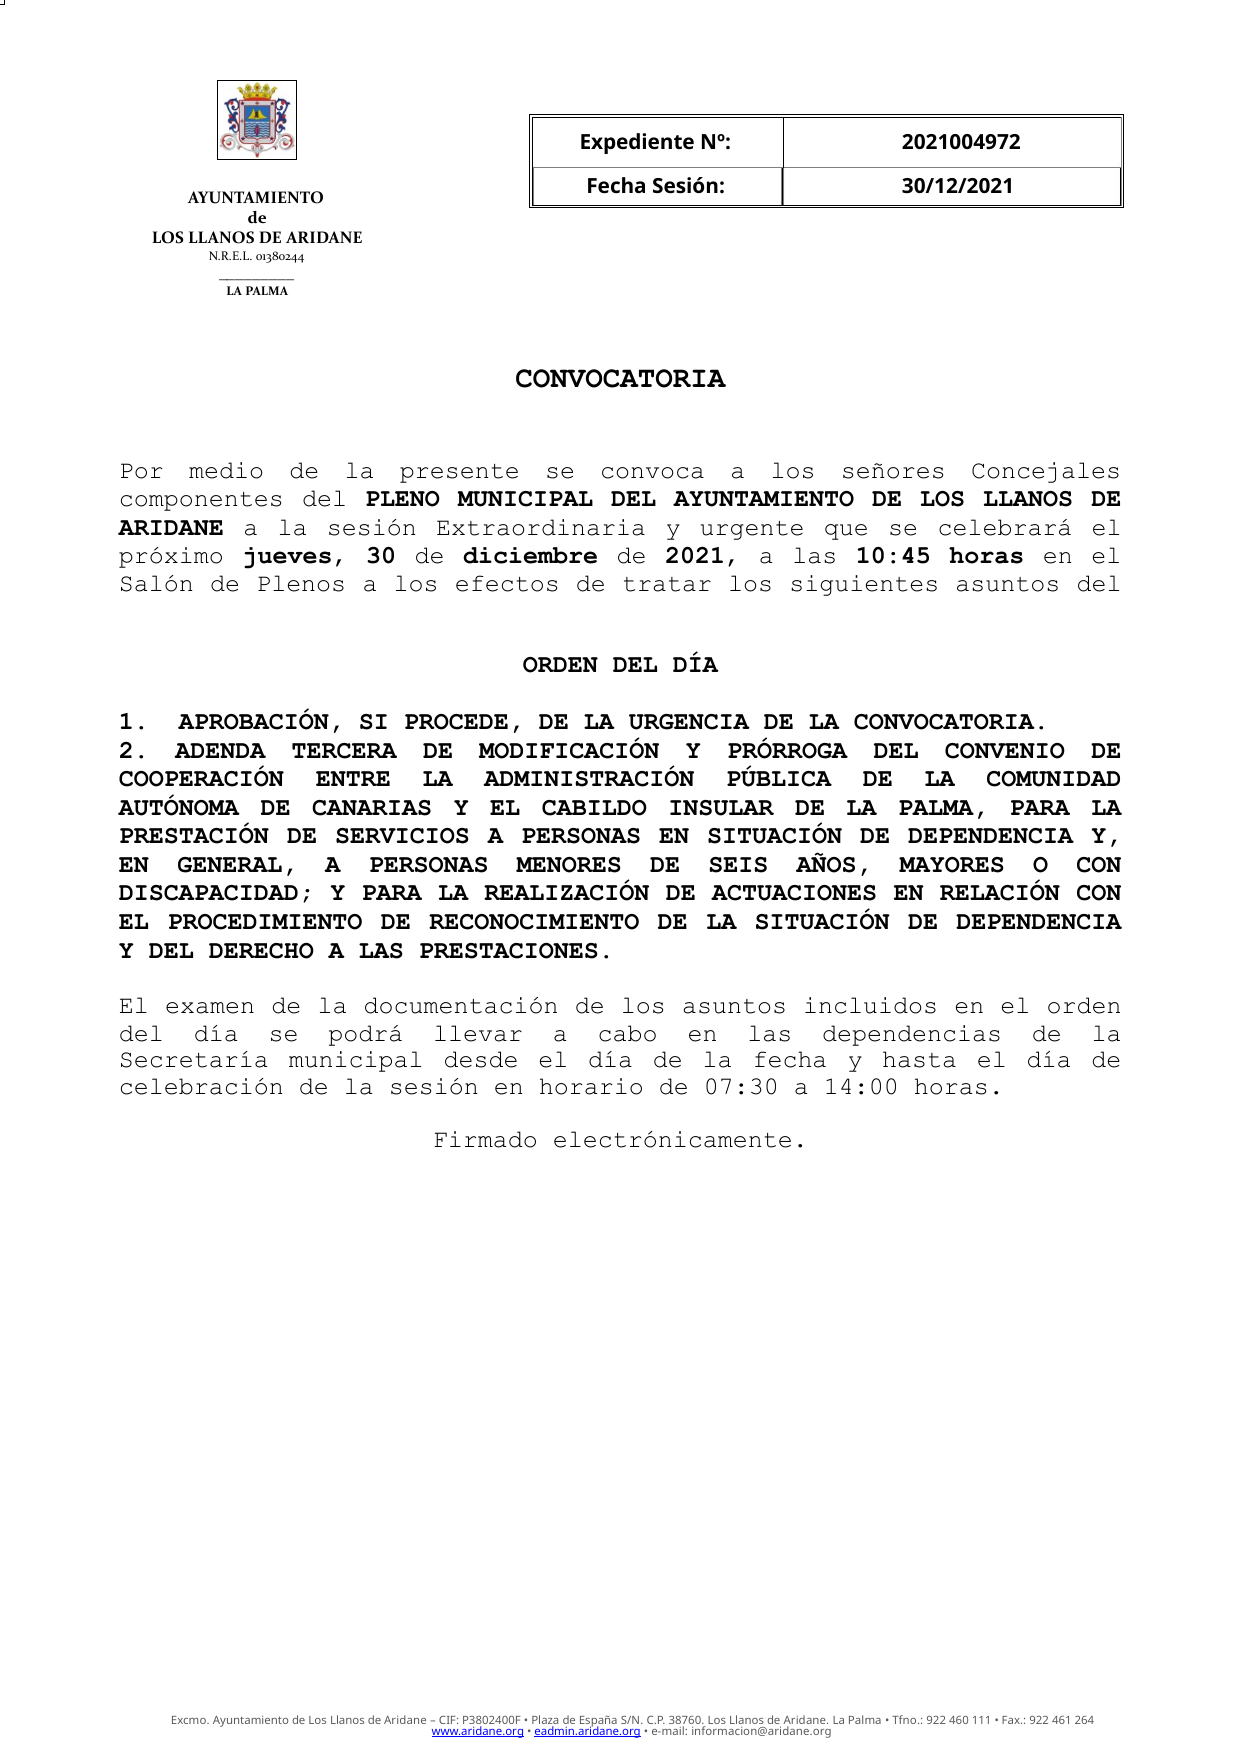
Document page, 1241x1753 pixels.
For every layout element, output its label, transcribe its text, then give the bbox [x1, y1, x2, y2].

text ORDEN DEL DÍA [523, 650, 743, 678]
text AYUNTAMIENTO [188, 190, 387, 207]
text _ [219, 266, 226, 279]
text Por medio de la presente se convoca a los señores Concejales [119, 456, 1146, 484]
text de [247, 210, 387, 227]
text Expediente Nº: [579, 129, 761, 154]
text . ADENDA TERCERA DE MODIFICACIÓN Y PRÓRROGA DEL CONVENIO DE [134, 735, 1146, 764]
text www.aridane.org • eadmin.aridane.org • e-mail: informacion@aridane.org [431, 1724, 834, 1738]
text celebración de la sesión en horario de 07:30 a 14:00 horas. [119, 1073, 1146, 1100]
text AUTÓNOMA DE CANARIAS Y EL CABILDO INSULAR DE LA PALMA, PARA LA [119, 793, 1146, 821]
text N.R.E.L. 01380244 [208, 250, 327, 262]
text EN GENERAL, A PERSONAS MENORES DE SEIS AÑOS, MAYORES O CON [119, 850, 1146, 878]
text Excmo. Ayuntamiento de Los Llanos de Aridane – CIF: P3802400F • Plaza de España S/N. C.P. 38760. Los Llanos de Aridane. La Palma • Tfno.: 922 460 111 • Fax.: 922 461 264 [171, 1713, 1095, 1727]
text _ [317, 266, 327, 282]
text del día se podrá llevar a cabo en las dependencias de la [119, 1020, 1146, 1047]
text . APROBACIÓN, SI PROCEDE, DE LA URGENCIA DE LA CONVOCATORIA. [134, 707, 1146, 735]
text 1 [119, 707, 134, 735]
text ________ [226, 266, 317, 282]
text 2021004972 [902, 129, 1059, 154]
text El examen de la documentación de los asuntos incluidos en el orden [119, 991, 1146, 1020]
text LOS LLANOS DE ARIDANE [152, 230, 387, 247]
text componentes del PLENO MUNICIPAL DEL AYUNTAMIENTO DE LOS LLANOS DE [119, 484, 1146, 512]
text Y DEL DERECHO A LAS PRESTACIONES. [119, 935, 1146, 964]
picture [218, 81, 296, 159]
text Salón de Plenos a los efectos de tratar los siguientes asuntos del [119, 569, 1146, 597]
picture [530, 115, 1123, 207]
text ARIDANE a la sesión Extraordinaria y urgente que se celebrará el [119, 513, 1146, 541]
text LA PALMA [226, 286, 317, 298]
text CONVOCATORIA [515, 361, 750, 394]
text 30/12/2021 [902, 173, 1059, 198]
text Firmado electrónicamente. [433, 1125, 833, 1153]
text Secretaría municipal desde el día de la fecha y hasta el día de [119, 1047, 1146, 1073]
text 2 [119, 735, 134, 764]
text PRESTACIÓN DE SERVICIOS A PERSONAS EN SITUACIÓN DE DEPENDENCIA Y, [119, 821, 1146, 849]
text Fecha Sesión: [586, 173, 761, 198]
text DISCAPACIDAD; Y PARA LA REALIZACIÓN DE ACTUACIONES EN RELACIÓN CON [119, 878, 1146, 907]
text EL PROCEDIMIENTO DE RECONOCIMIENTO DE LA SITUACIÓN DE DEPENDENCIA [119, 907, 1146, 935]
text próximo jueves, 30 de diciembre de 2021, a las 10:45 horas en el [119, 541, 1146, 569]
text COOPERACIÓN ENTRE LA ADMINISTRACIÓN PÚBLICA DE LA COMUNIDAD [119, 764, 1146, 792]
